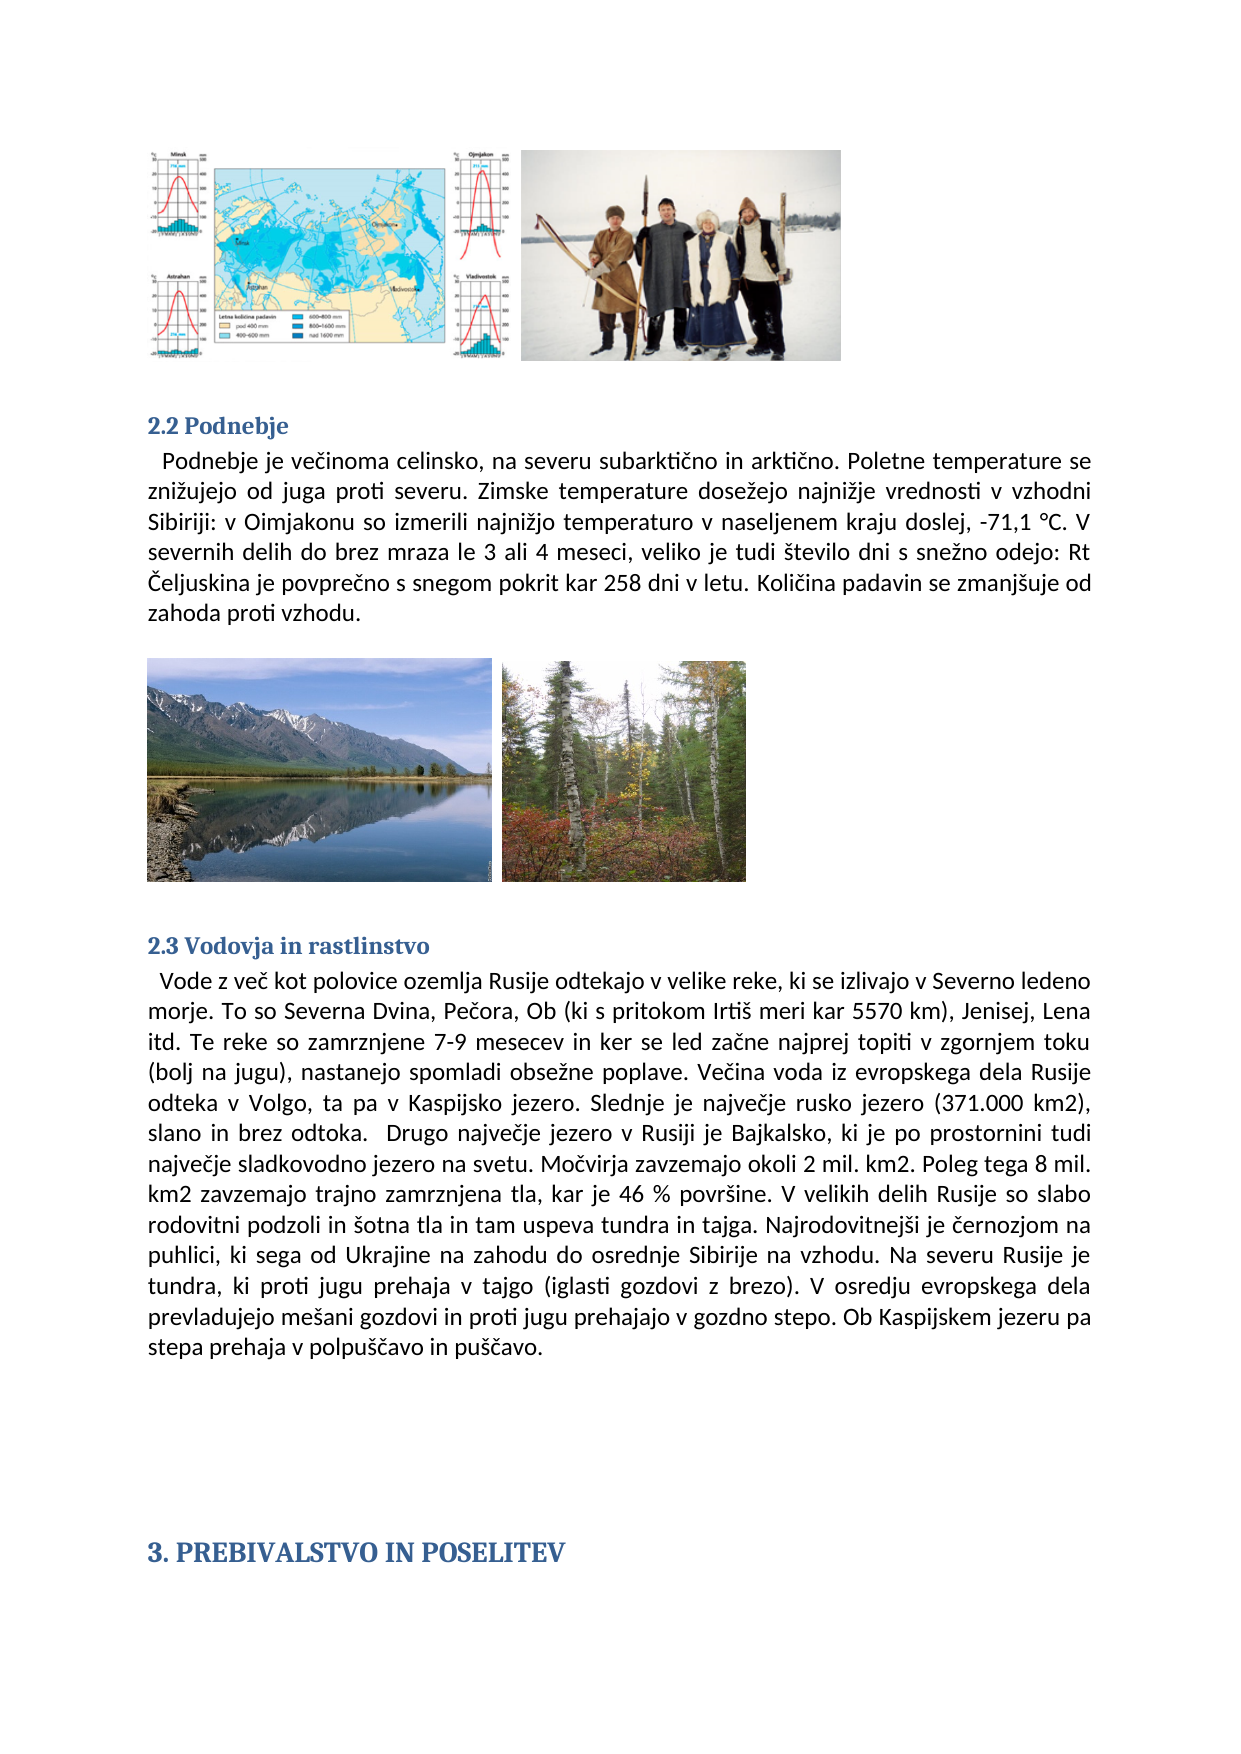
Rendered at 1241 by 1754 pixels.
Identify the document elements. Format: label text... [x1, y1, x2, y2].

subtitle 3. PREBIVALSTVO IN POSELITEV [148, 1536, 1093, 1569]
subtitle 2.3 Vodovja in rastlinstvo [148, 932, 1093, 961]
picture [502, 661, 746, 882]
text Podnebje je večinoma celinsko, na severu subarktično in arktično. Poletne temperature se znižujejo od juga proti severu. Zimske temperature dosežejo najnižje vrednosti v vzhodni Sibiriji: v Oimjakonu so izmerili najnižjo temperaturo v naseljenem kraju doslej, -71,1 °C. V severnih delih do brez mraza le 3 ali 4 meseci, veliko je tudi število dni s snežno odejo: Rt Čeljuskina je povprečno s snegom pokrit kar 258 dni v letu. Količina padavin se zmanjšuje od zahoda proti vzhodu. [148, 445, 1093, 628]
picture [521, 150, 842, 362]
text Vode z več kot polovice ozemlja Rusije odtekajo v velike reke, ki se izlivajo v Severno ledeno morje. To so Severna Dvina, Pečora, Ob (ki s pritokom Irtiš meri kar 5570 km), Jenisej, Lena itd. Te reke so zamrznjene 7-9 mesecev in ker se led začne najprej topiti v zgornjem toku (bolj na jugu), nastanejo spomladi obsežne poplave. Večina voda iz evropskega dela Rusije odteka v Volgo, ta pa v Kaspijsko jezero. Slednje je največje rusko jezero (371.000 km2), slano in brez odtoka. Drugo največje jezero v Rusiji je Bajkalsko, ki je po prostornini tudi največje sladkovodno jezero na svetu. Močvirja zavzemajo okoli 2 mil. km2. Poleg tega 8 mil. km2 zavzemajo trajno zamrznjena tla, kar je 46 % površine. V velikih delih Rusije so slabo rodovitni podzoli in šotna tla in tam uspeva tundra in tajga. Najrodovitnejši je černozjom na puhlici, ki sega od Ukrajine na zahodu do osrednje Sibirije na vzhodu. Na severu Rusije je tundra, ki proti jugu prehaja v tajgo (iglasti gozdovi z brezo). V osredju evropskega dela prevladujejo mešani gozdovi in proti jugu prehajajo v gozdno stepo. Ob Kaspijskem jezeru pa stepa prehaja v polpuščavo in puščavo. [148, 965, 1093, 1362]
picture [147, 658, 492, 882]
subtitle 2.2 Podnebje [148, 412, 1093, 441]
picture [147, 147, 511, 362]
